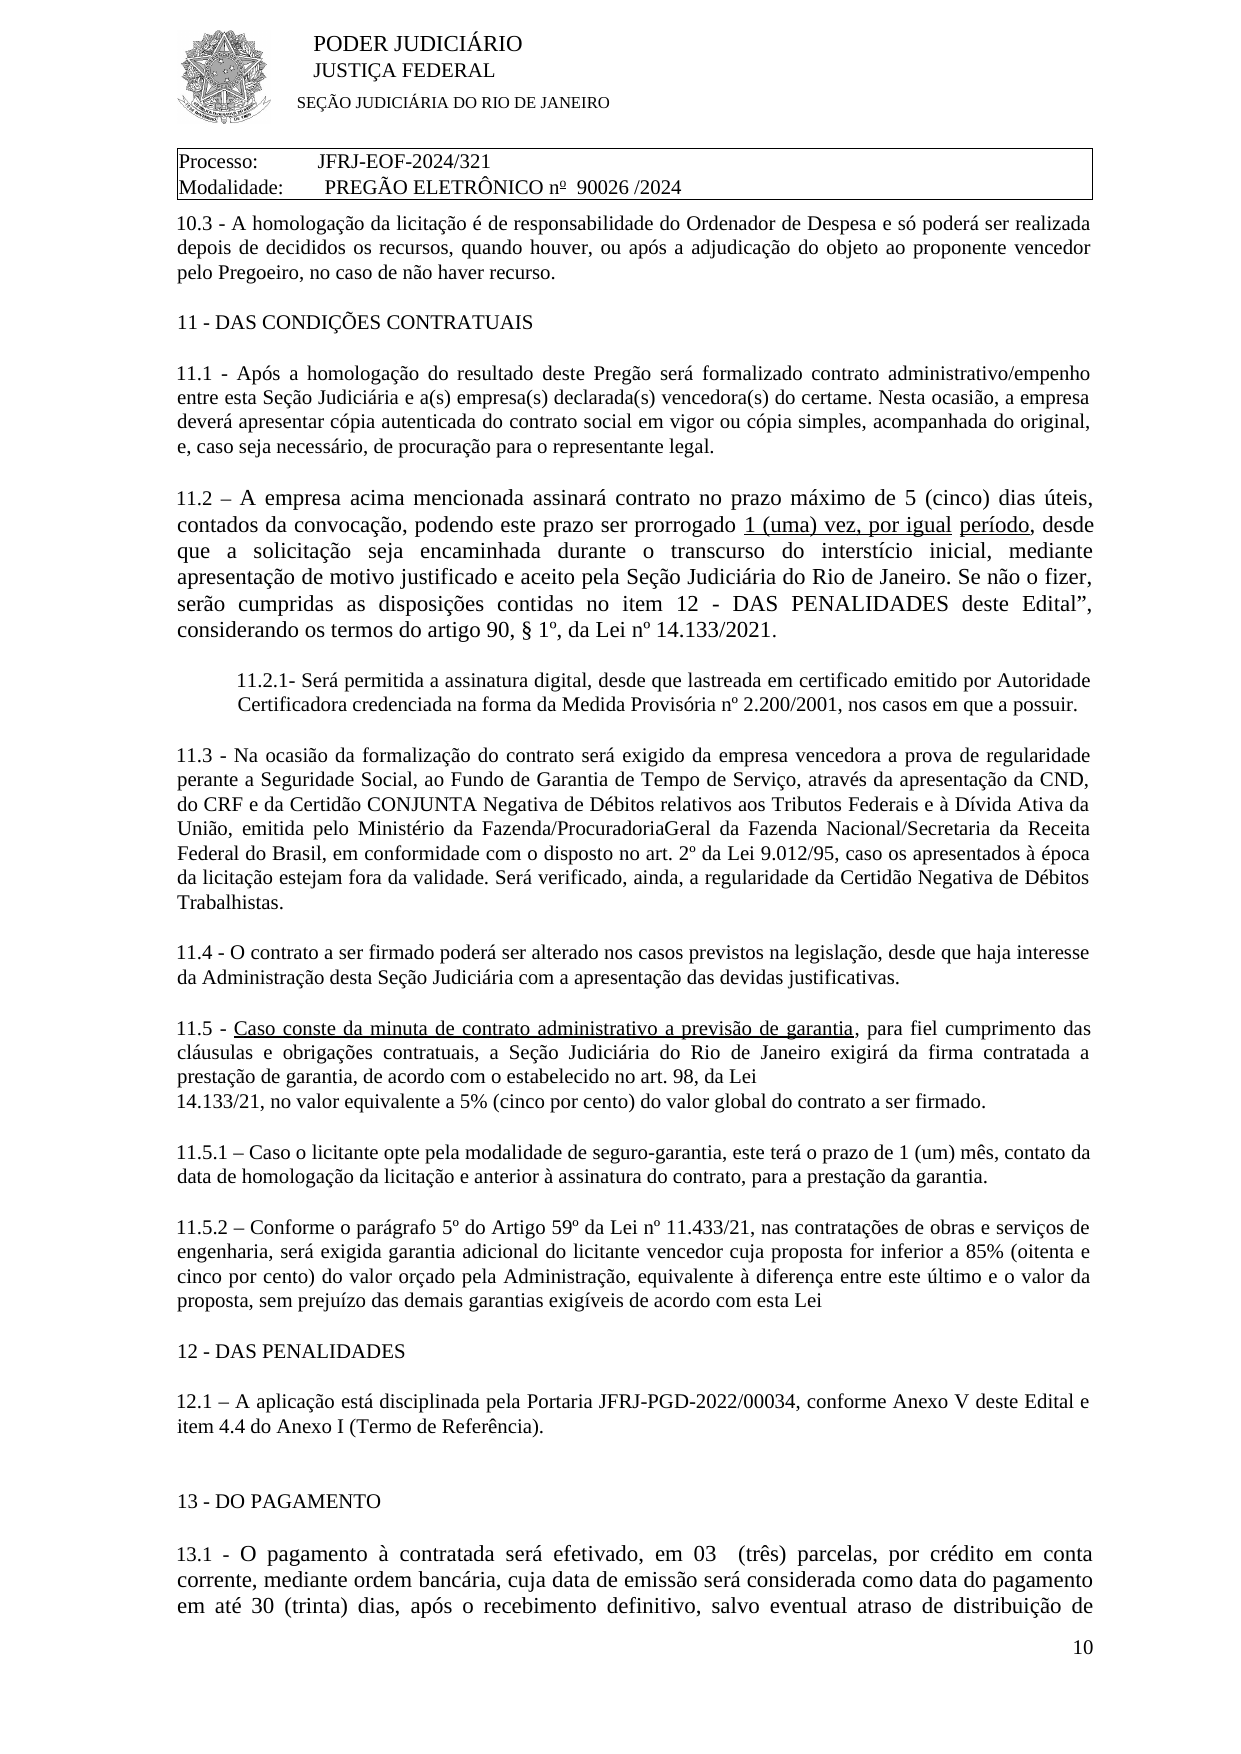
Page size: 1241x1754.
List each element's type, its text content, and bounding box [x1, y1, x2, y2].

text 13.1 - O pagamento à contratada será efetivado, em 03 (três) parcelas, por crédito em conta corrente, mediante ordem bancária, cuja data de emissão será considerada como data do pagamento em até 30 (trinta) dias, após o recebimento definitivo, salvo eventual atraso de distribuição de [176, 1540, 1094, 1619]
text 11.2.1- Será permitida a assinatura digital, desde que lastreada em certificado emitido por Autoridade Certificadora credenciada na forma da Medida Provisória nº 2.200/2001, nos casos em que a possuir. [236, 668, 1091, 716]
text 11.5.1 – Caso o licitante opte pela modalidade de seguro-garantia, este terá o prazo de 1 (um) mês, contato da data de homologação da licitação e anterior à assinatura do contrato, para a prestação da garantia. [176, 1140, 1091, 1188]
text 11.5 - Caso conste da minuta de contrato administrativo a previsão de garantia, para fiel cumprimento das cláusulas e obrigações contratuais, a Seção Judiciária do Rio de Janeiro exigirá da firma contratada a prestação de garantia, de acordo com o estabelecido no art. 98, da Lei [176, 1016, 1091, 1088]
subtitle 11 - DAS CONDIÇÕES CONTRATUAIS [177, 310, 1093, 334]
text 14.133/21, no valor equivalente a 5% (cinco por cento) do valor global do contrato a ser firmado. [176, 1089, 1091, 1113]
text 11.2 – A empresa acima mencionada assinará contrato no prazo máximo de 5 (cinco) dias úteis, contados da convocação, podendo este prazo ser prorrogado 1 (uma) vez, por igual período, desde que a solicitação seja encaminhada durante o transcurso do interstício inicial, mediante apresentação de motivo justificado e aceito pela Seção Judiciária do Rio de Janeiro. Se não o fizer, serão cumpridas as disposições contidas no item 12 - DAS PENALIDADES deste Edital”, considerando os termos do artigo 90, § 1º, da Lei nº 14.133/2021. [176, 484, 1094, 642]
text 11.1 - Após a homologação do resultado deste Pregão será formalizado contrato administrativo/empenho entre esta Seção Judiciária e a(s) empresa(s) declarada(s) vencedora(s) do certame. Nesta ocasião, a empresa deverá apresentar cópia autenticada do contrato social em vigor ou cópia simples, acompanhada do original, e, caso seja necessário, de procuração para o representante legal. [176, 360, 1091, 458]
text 11.5.2 – Conforme o parágrafo 5º do Artigo 59º da Lei nº 11.433/21, nas contratações de obras e serviços de engenharia, será exigida garantia adicional do licitante vencedor cuja proposta for inferior a 85% (oitenta e cinco por cento) do valor orçado pela Administração, equivalente à diferença entre este último e o valor da proposta, sem prejuízo das demais garantias exigíveis de acordo com esta Lei [176, 1215, 1091, 1312]
text 12.1 – A aplicação está disciplinada pela Portaria JFRJ-PGD-2022/00034, conforme Anexo V deste Edital e item 4.4 do Anexo I (Termo de Referência). [176, 1389, 1091, 1438]
text 11.3 - Na ocasião da formalização do contrato será exigido da empresa vencedora a prova de regularidade perante a Seguridade Social, ao Fundo de Garantia de Tempo de Serviço, através da apresentação da CND, do CRF e da Certidão CONJUNTA Negativa de Débitos relativos aos Tributos Federais e à Dívida Ativa da União, emitida pelo Ministério da Fazenda/ProcuradoriaGeral da Fazenda Nacional/Secretaria da Receita Federal do Brasil, em conformidade com o disposto no art. 2º da Lei 9.012/95, caso os apresentados à época da licitação estejam fora da validade. Será verificado, ainda, a regularidade da Certidão Negativa de Débitos Trabalhistas. [176, 743, 1091, 914]
text 10.3 - A homologação da licitação é de responsabilidade do Ordenador de Despesa e só poderá ser realizada depois de decididos os recursos, quando houver, ou após a adjudicação do objeto ao proponente vencedor pelo Pregoeiro, no caso de não haver recurso. [176, 211, 1091, 284]
subtitle 12 - DAS PENALIDADES [177, 1339, 1093, 1363]
subtitle 13 - DO PAGAMENTO [177, 1489, 1093, 1513]
text 11.4 - O contrato a ser firmado poderá ser alterado nos casos previstos na legislação, desde que haja interesse da Administração desta Seção Judiciária com a apresentação das devidas justificativas. [176, 940, 1091, 989]
